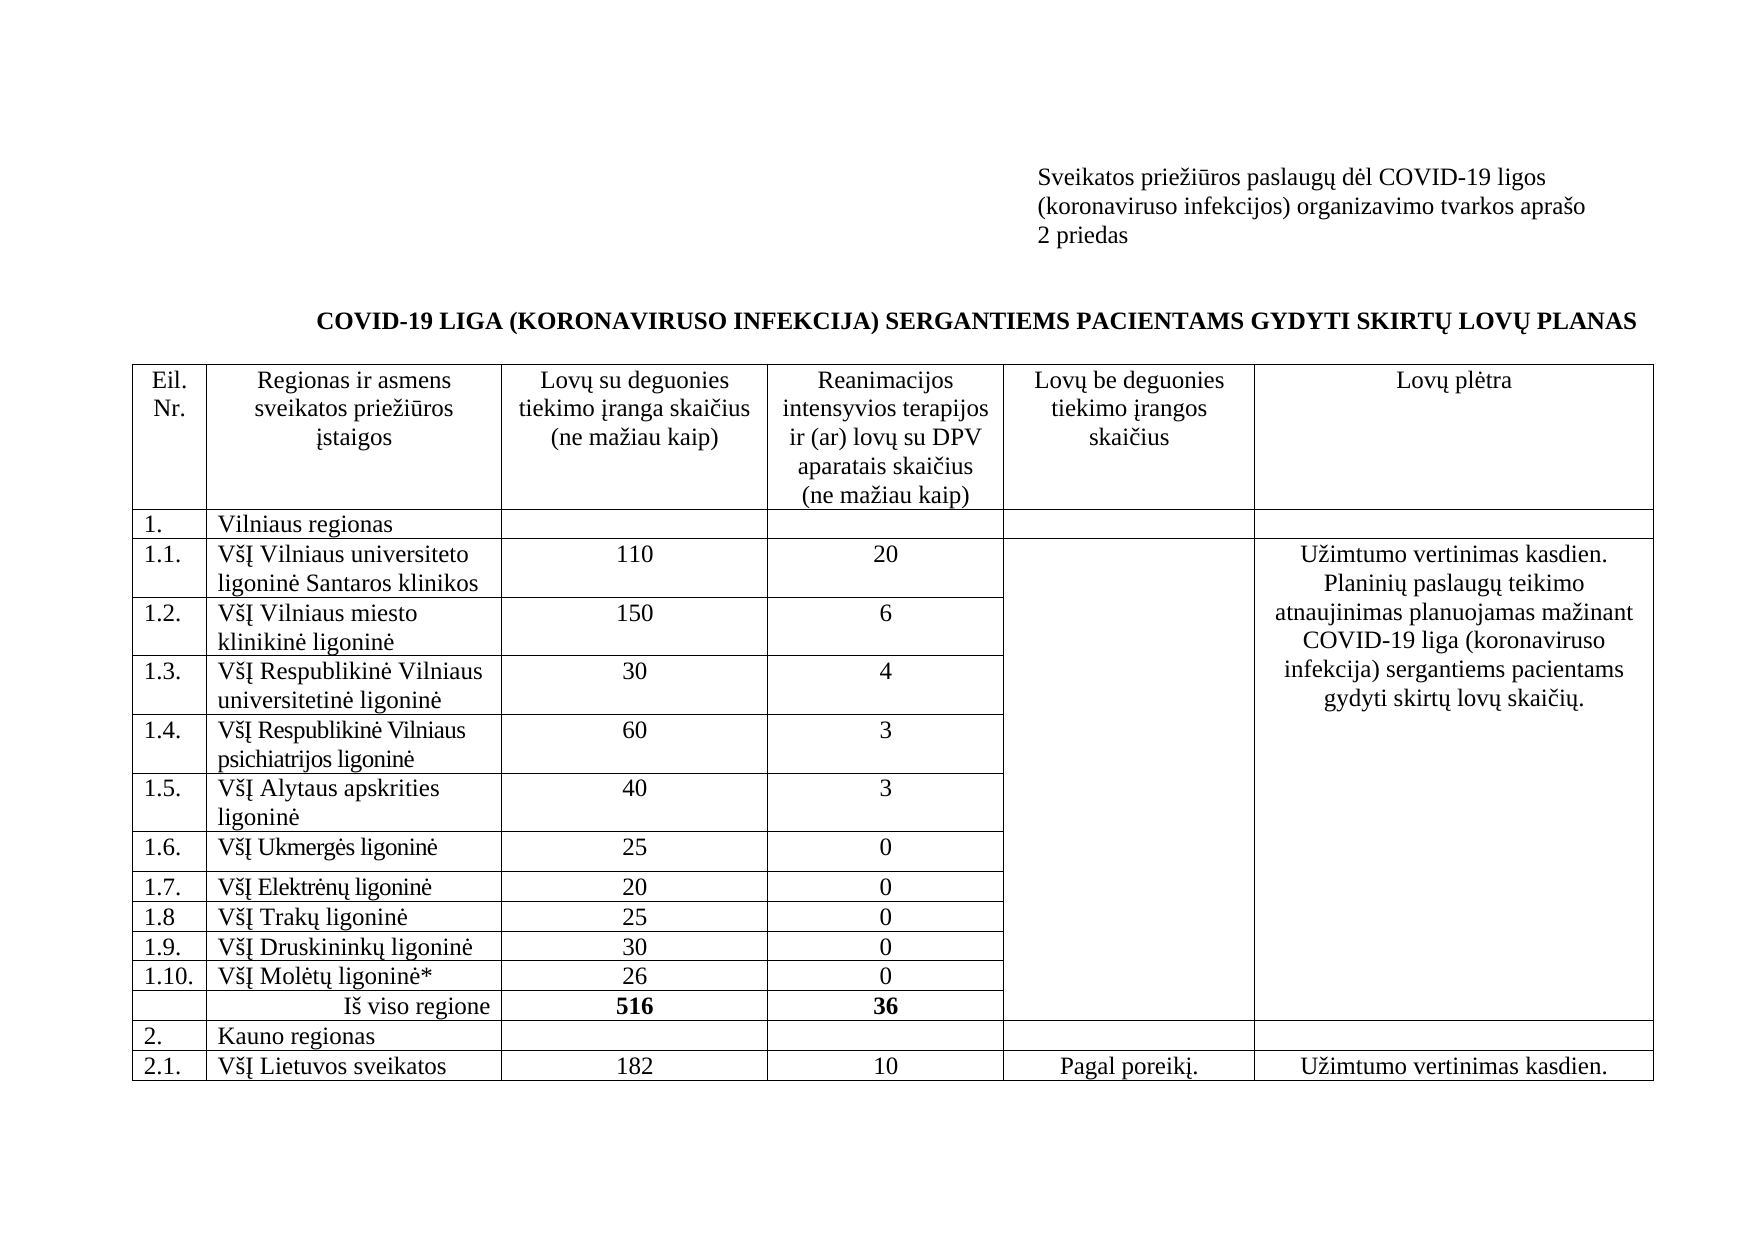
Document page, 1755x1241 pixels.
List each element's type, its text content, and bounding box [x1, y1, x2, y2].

table_cell [502, 1021, 767, 1050]
table_cell 4 [768, 656, 1003, 714]
table_cell 6 [768, 598, 1003, 655]
table_cell [1255, 1021, 1653, 1050]
table_cell [1255, 510, 1653, 538]
table_header Regionas ir asmens sveikatos priežiūros įstaigos [207, 365, 501, 508]
table_cell VšĮ Druskininkų ligoninė [207, 932, 501, 960]
table_header Eil. Nr. [133, 365, 206, 508]
table_cell 1.6. [133, 832, 206, 871]
table_cell 1. [133, 510, 206, 538]
table_cell [768, 510, 1003, 538]
text COVID-19 LIGA (KORONAVIRUSO INFEKCIJA) SERGANTIEMS PACIENTAMS GYDYTI SKIRTŲ LOVŲ PLANAS [259, 306, 1695, 335]
table_cell 3 [768, 715, 1003, 772]
table_cell Užimtumo vertinimas kasdien. Planinių paslaugų teikimo atnaujinimas planuojamas mažinant COVID-19 liga (koronaviruso infekcija) sergantiems pacientams gydyti skirtų lovų skaičių. [1255, 539, 1653, 1020]
table_cell 10 [768, 1051, 1003, 1079]
table_header Lovų su deguonies tiekimo įranga skaičius (ne mažiau kaip) [502, 365, 767, 508]
table_cell VšĮ Respublikinė Vilniaus psichiatrijos ligoninė [207, 715, 501, 772]
table_cell [502, 510, 767, 538]
table_header Lovų be deguonies tiekimo įrangos skaičius [1004, 365, 1254, 508]
table_cell [768, 1021, 1003, 1050]
table_cell Iš viso regione [207, 991, 501, 1020]
table_cell 1.10. [133, 961, 206, 990]
table_cell 0 [768, 872, 1003, 901]
table_cell VšĮ Vilniaus universiteto ligoninė Santaros klinikos [207, 539, 501, 597]
table_cell VšĮ Elektrėnų ligoninė [207, 872, 501, 901]
table_cell 110 [502, 539, 767, 597]
table_header Lovų plėtra [1255, 365, 1653, 508]
table_cell 150 [502, 598, 767, 655]
table_cell VšĮ Vilniaus miesto klinikinė ligoninė [207, 598, 501, 655]
table_cell 0 [768, 932, 1003, 960]
table_cell 60 [502, 715, 767, 772]
table_cell Vilniaus regionas [207, 510, 501, 538]
table_cell [1004, 510, 1254, 538]
table_cell 30 [502, 932, 767, 960]
table_cell 516 [502, 991, 767, 1020]
table_cell 20 [502, 872, 767, 901]
table_cell 1.2. [133, 598, 206, 655]
table_cell Pagal poreikį. [1004, 1051, 1254, 1079]
table_cell 1.1. [133, 539, 206, 597]
table_header Reanimacijos intensyvios terapijos ir (ar) lovų su DPV aparatais skaičius (ne mažiau kaip) [768, 365, 1003, 508]
table_cell VšĮ Trakų ligoninė [207, 902, 501, 931]
text (koronaviruso infekcijos) organizavimo tvarkos aprašo [650, 191, 1665, 220]
table_cell [1004, 1021, 1254, 1050]
table_cell 20 [768, 539, 1003, 597]
table_cell 25 [502, 832, 767, 871]
table_cell 0 [768, 832, 1003, 871]
table_cell 182 [502, 1051, 767, 1079]
table_cell 36 [768, 991, 1003, 1020]
text Sveikatos priežiūros paslaugų dėl COVID-19 ligos [650, 162, 1665, 191]
table_cell [1004, 539, 1254, 1020]
table_cell 30 [502, 656, 767, 714]
table_cell 0 [768, 961, 1003, 990]
table_cell 1.4. [133, 715, 206, 772]
table_cell 1.7. [133, 872, 206, 901]
table_cell 0 [768, 902, 1003, 931]
table_cell 26 [502, 961, 767, 990]
table_cell Kauno regionas [207, 1021, 501, 1050]
table_cell 2. [133, 1021, 206, 1050]
table_cell VšĮ Lietuvos sveikatos [207, 1051, 501, 1079]
table_cell VšĮ Alytaus apskrities ligoninė [207, 774, 501, 831]
table_cell 40 [502, 774, 767, 831]
table_cell 1.8 [133, 902, 206, 931]
table_cell 1.5. [133, 774, 206, 831]
table_cell 1.9. [133, 932, 206, 960]
text 2 priedas [148, 220, 1665, 249]
table_cell VšĮ Molėtų ligoninė* [207, 961, 501, 990]
table_cell 25 [502, 902, 767, 931]
table_cell 2.1. [133, 1051, 206, 1079]
table_cell 3 [768, 774, 1003, 831]
table_cell 1.3. [133, 656, 206, 714]
table_cell VšĮ Respublikinė Vilniaus universitetinė ligoninė [207, 656, 501, 714]
table_cell VšĮ Ukmergės ligoninė [207, 832, 501, 871]
table_cell [133, 991, 206, 1020]
table_cell Užimtumo vertinimas kasdien. [1255, 1051, 1653, 1079]
